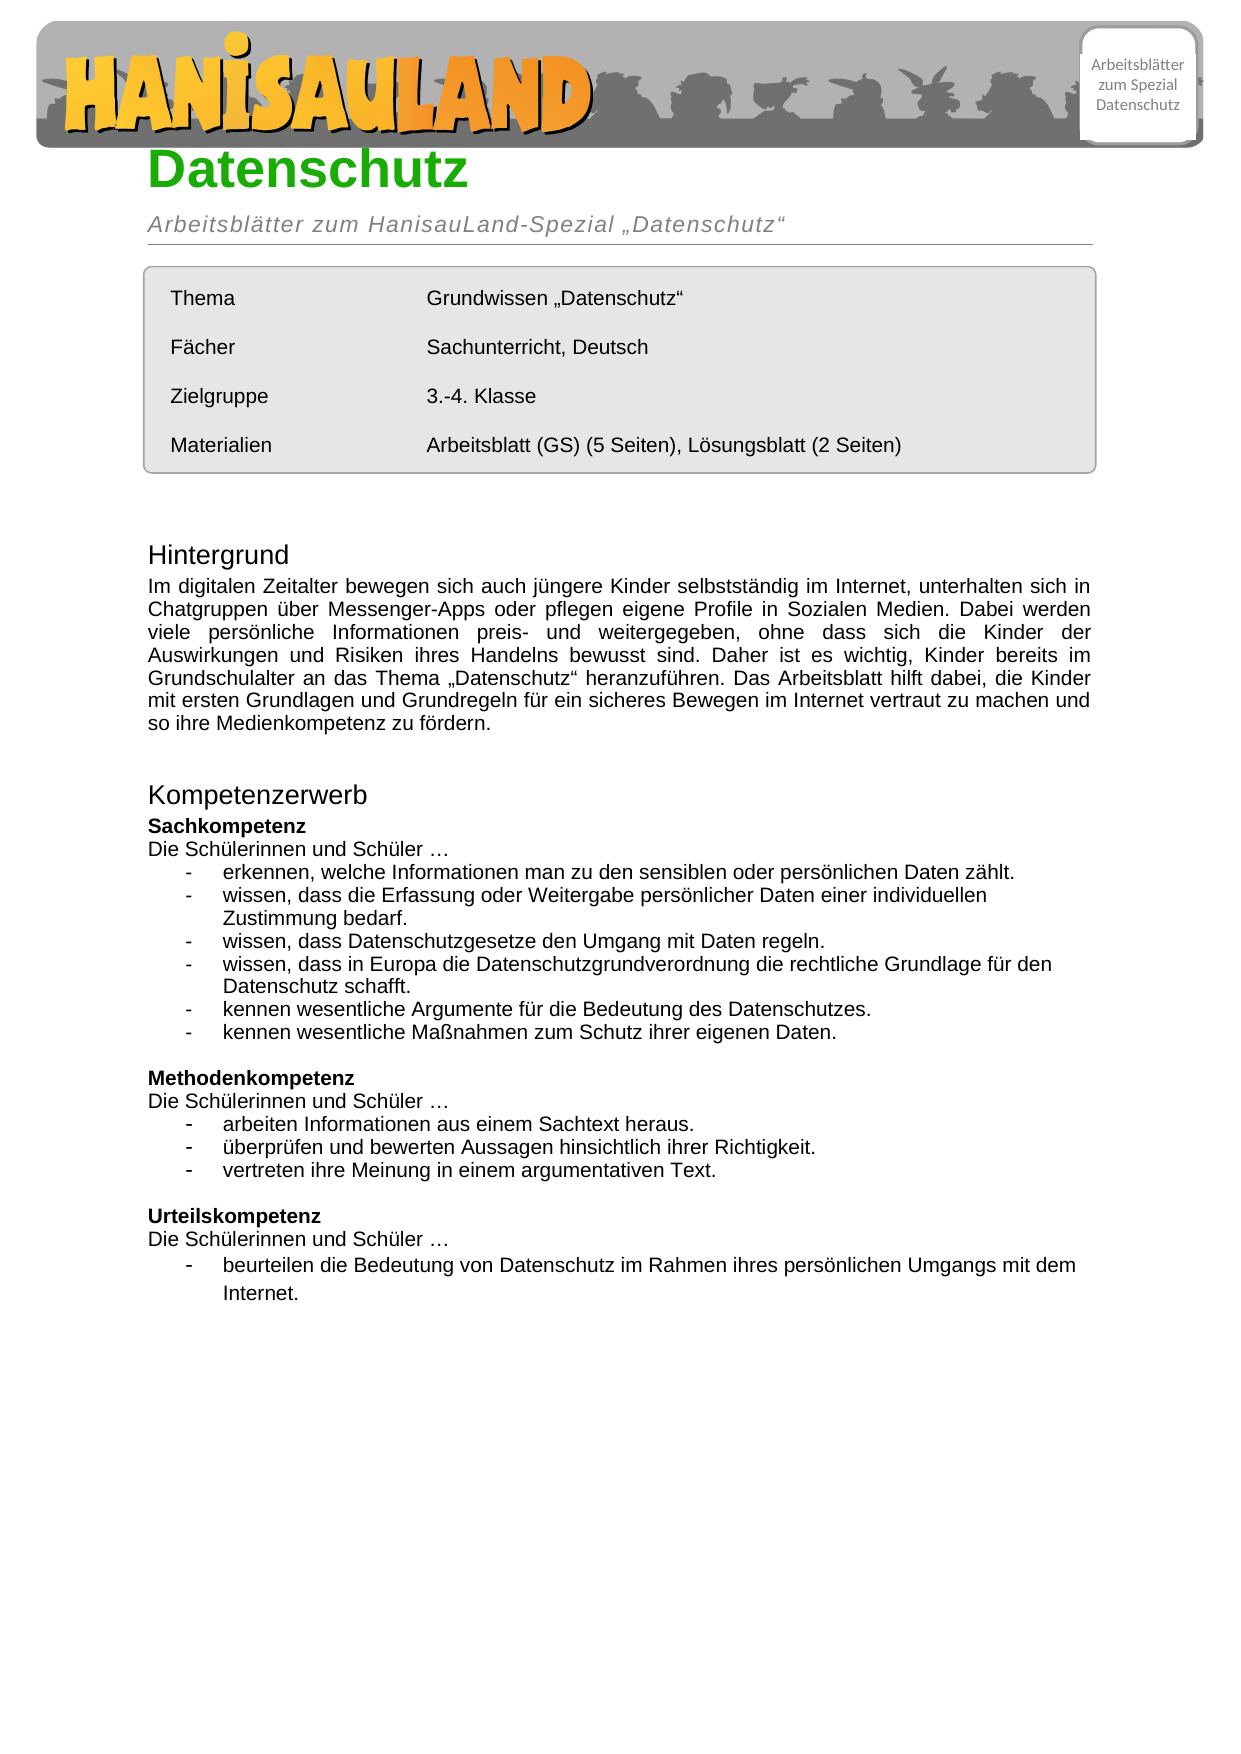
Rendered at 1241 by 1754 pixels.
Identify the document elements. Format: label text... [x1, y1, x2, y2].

text Arbeitsblätter zum HanisauLand-Spezial „Datenschutz“ [148, 210, 1093, 244]
subtitle Datenschutz [148, 148, 1093, 198]
list beurteilen die Bedeutung von Datenschutz im Rahmen ihres persönlichen Umgangs mit dem Internet. [185, 1251, 1093, 1304]
text Sachkompetenz Die Schülerinnen und Schüler … [148, 815, 1093, 861]
text Urteilskompetenz Die Schülerinnen und Schüler … [148, 1205, 1093, 1251]
list vertreten ihre Meinung in einem argumentativen Text. [185, 1159, 1093, 1182]
text Methodenkompetenz Die Schülerinnen und Schüler … [148, 1067, 1093, 1113]
list kennen wesentliche Argumente für die Bedeutung des Datenschutzes. [185, 998, 1093, 1021]
text Im digitalen Zeitalter bewegen sich auch jüngere Kinder selbstständig im Internet, unterhalten sich in Chatgruppen über Messenger-Apps oder pflegen eigene Profile in Sozialen Medien. Dabei werden viele persönliche Informationen preis- und weitergegeben, ohne dass sich die Kinder der Auswirkungen und Risiken ihres Handelns bewusst sind. Daher ist es wichtig, Kinder bereits im Grundschulalter an das Thema „Datenschutz“ heranzuführen. Das Arbeitsblatt hilft dabei, die Kinder mit ersten Grundlagen und Grundregeln für ein sicheres Bewegen im Internet vertraut zu machen und so ihre Medienkompetenz zu fördern. [148, 575, 1093, 735]
list erkennen, welche Informationen man zu den sensiblen oder persönlichen Daten zählt. [185, 861, 1093, 884]
list kennen wesentliche Maßnahmen zum Schutz ihrer eigenen Daten. [185, 1021, 1093, 1044]
list wissen, dass die Erfassung oder Weitergabe persönlicher Daten einer individuellen Zustimmung bedarf. [185, 884, 1093, 930]
subtitle Hintergrund [148, 539, 1093, 570]
list wissen, dass in Europa die Datenschutzgrundverordnung die rechtliche Grundlage für den Datenschutz schafft. [185, 953, 1093, 998]
table_cell [415, 474, 1092, 518]
table_cell [159, 474, 415, 518]
list wissen, dass Datenschutzgesetze den Umgang mit Daten regeln. [185, 930, 1093, 953]
list arbeiten Informationen aus einem Sachtext heraus. [185, 1113, 1093, 1136]
list überprüfen und bewerten Aussagen hinsichtlich ihrer Richtigkeit. [185, 1136, 1093, 1159]
subtitle Kompetenzerwerb [148, 779, 1093, 810]
